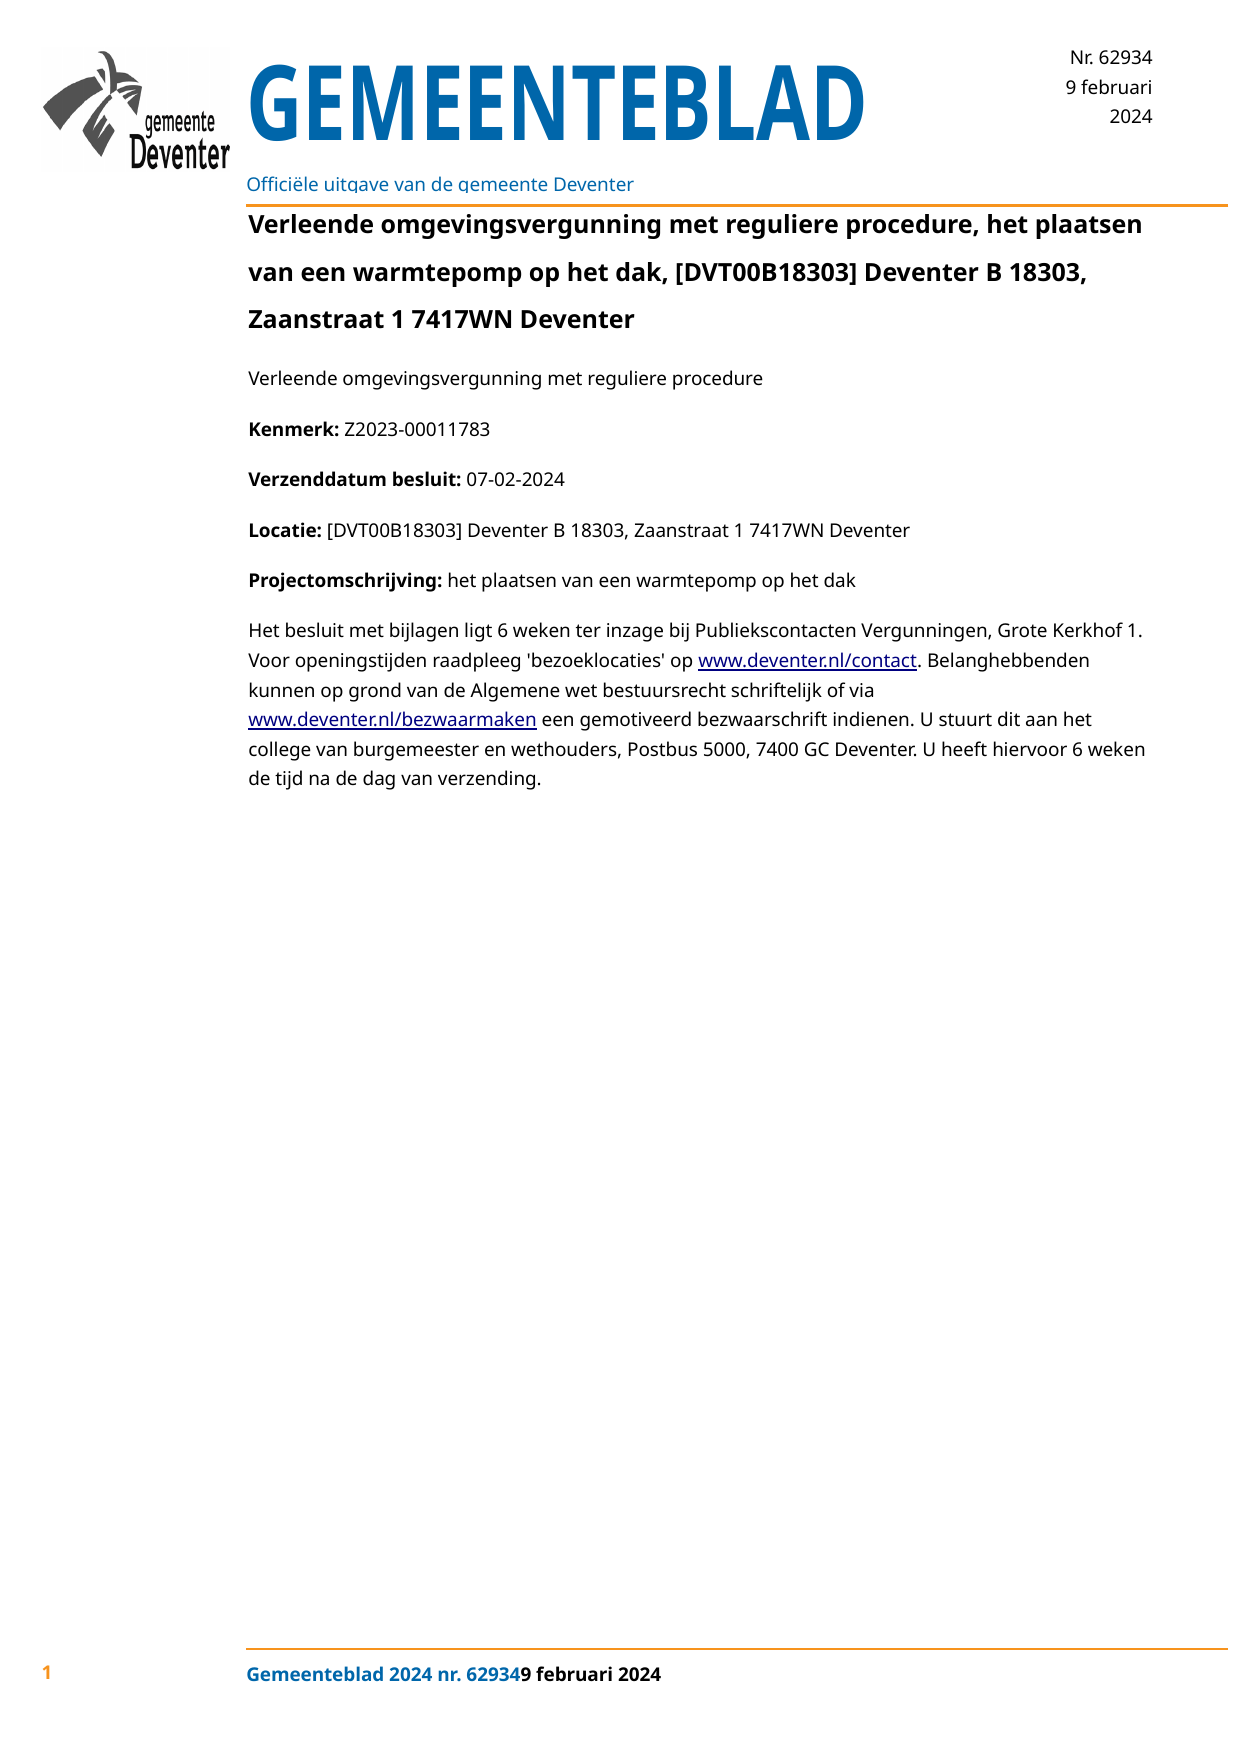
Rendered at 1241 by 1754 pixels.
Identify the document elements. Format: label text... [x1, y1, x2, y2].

text Projectomschrijving: het plaatsen van een warmtepomp op het dak [248, 567, 1152, 593]
picture [41, 47, 231, 172]
text Kenmerk: Z2023-00011783 [248, 416, 1152, 442]
text Verzenddatum besluit: 07-02-2024 [248, 466, 1152, 492]
text Het besluit met bijlagen ligt 6 weken ter inzage bij Publiekscontacten Vergunningen, Grote Kerkhof 1. Voor openingstijden raadpleeg 'bezoeklocaties' op www.deventer.nl/contact. Belanghebbenden kunnen op grond van de Algemene wet bestuursrecht schriftelijk of via www.deventer.nl/bezwaarmaken een gemotiveerd bezwaarschrift indienen. U stuurt dit aan het college van burgemeester en wethouders, Postbus 5000, 7400 GC Deventer. U heeft hiervoor 6 weken de tijd na de dag van verzending. [248, 618, 1152, 791]
text Locatie: [DVT00B18303] Deventer B 18303, Zaanstraat 1 7417WN Deventer [248, 517, 1152, 542]
text Verleende omgevingsvergunning met reguliere procedure, het plaatsen van een warmtepomp op het dak, [DVT00B18303] Deventer B 18303, Zaanstraat 1 7417WN Deventer [248, 207, 1152, 336]
text Verleende omgevingsvergunning met reguliere procedure [248, 366, 1152, 391]
